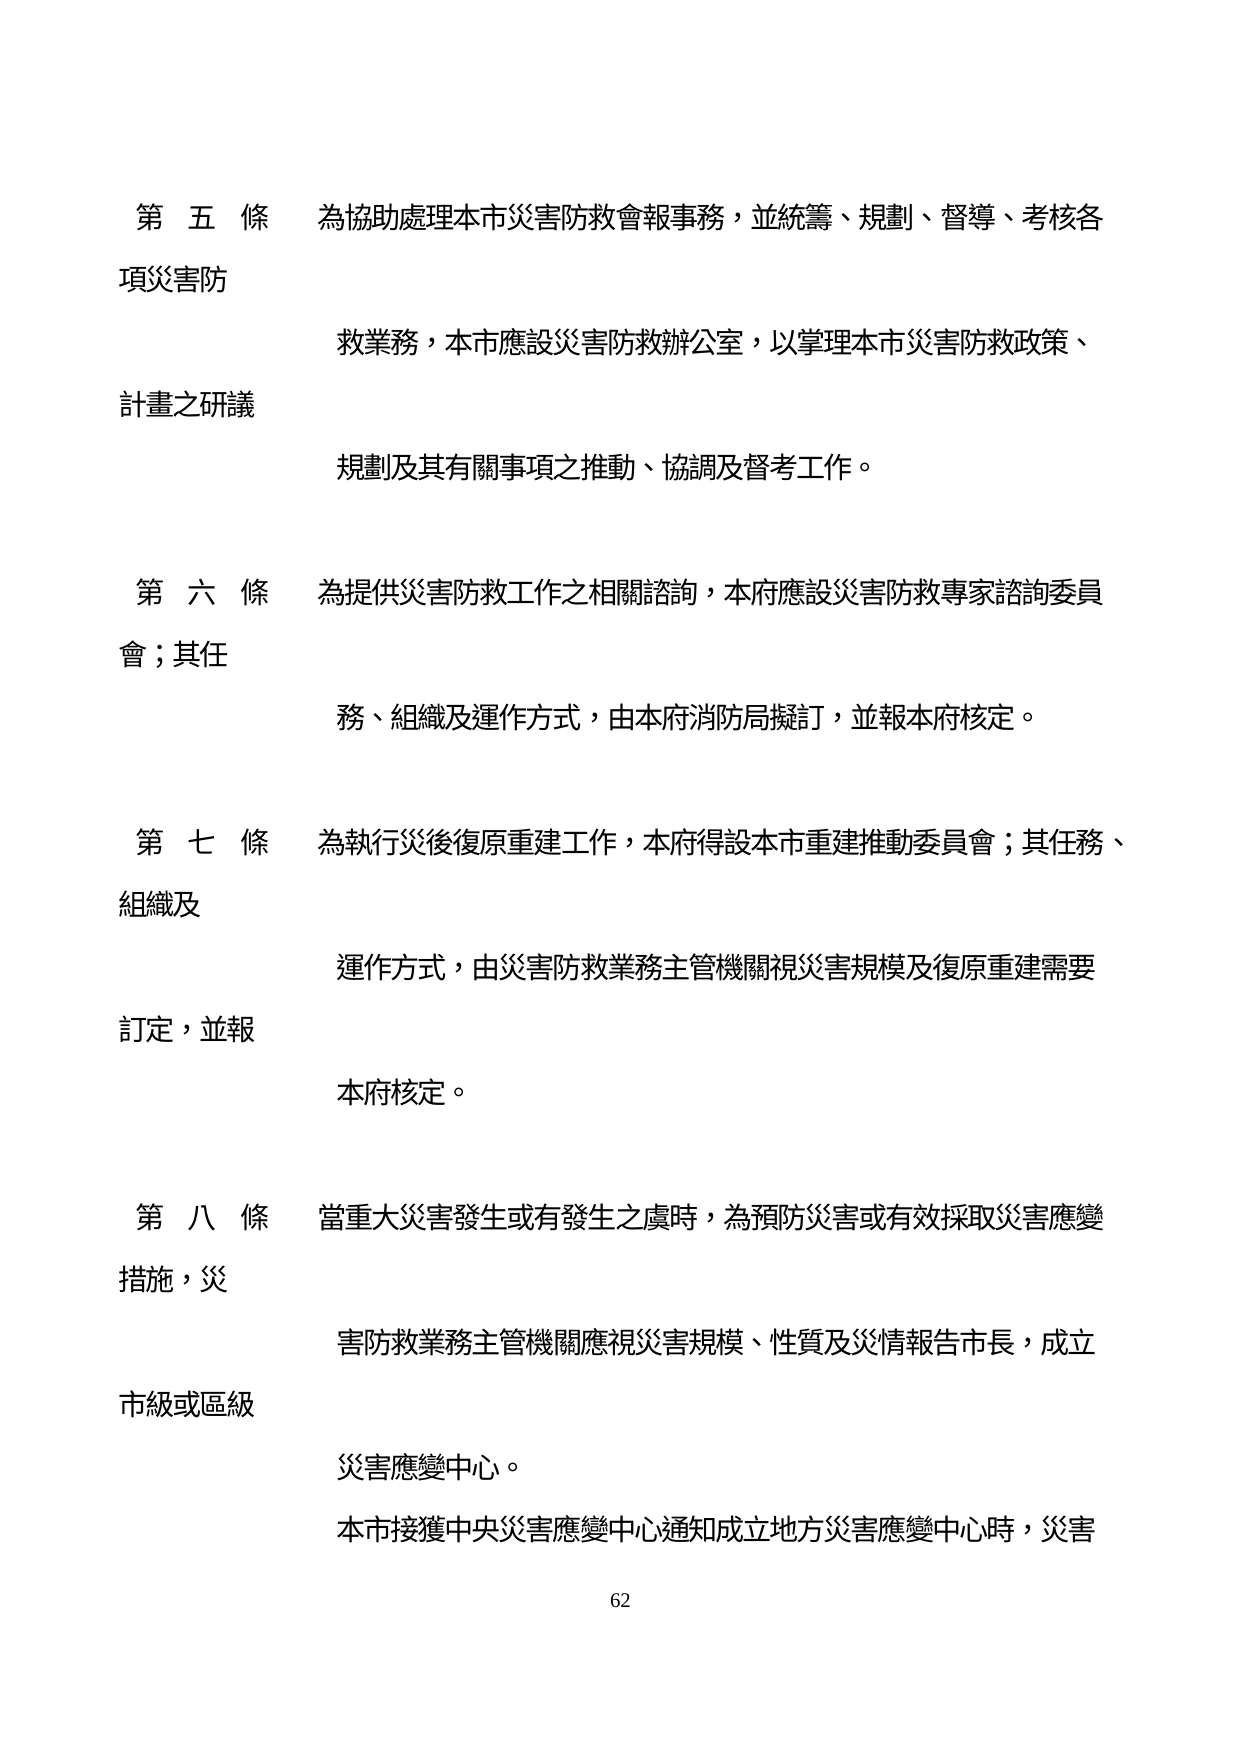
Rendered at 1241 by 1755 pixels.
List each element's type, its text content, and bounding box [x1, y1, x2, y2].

text 務、組織及運作方式，由本府消防局擬訂，並報本府核定。 [118, 674, 1122, 736]
text 救業務，本市應設災害防救辦公室，以掌理本市災害防救政策、計畫之研議 [118, 299, 1122, 424]
text 害防救業務主管機關應視災害規模、性質及災情報告市長，成立市級或區級 [118, 1299, 1122, 1424]
text 規劃及其有關事項之推動、協調及督考工作。 [118, 424, 1122, 486]
text 運作方式，由災害防救業務主管機關視災害規模及復原重建需要訂定，並報 [118, 924, 1122, 1049]
text 災害應變中心。 [118, 1424, 1122, 1486]
text 第 八 條 當重大災害發生或有發生之虞時，為預防災害或有效採取災害應變措施，災 [118, 1174, 1122, 1299]
text 第 七 條 為執行災後復原重建工作，本府得設本市重建推動委員會；其任務、組織及 [118, 799, 1122, 924]
text 本市接獲中央災害應變中心通知成立地方災害應變中心時，災害 [118, 1486, 1122, 1549]
text 第 六 條 為提供災害防救工作之相關諮詢，本府應設災害防救專家諮詢委員會；其任 [118, 549, 1122, 674]
text 第 五 條 為協助處理本市災害防救會報事務，並統籌、規劃、督導、考核各項災害防 [118, 174, 1122, 299]
text 本府核定。 [118, 1049, 1122, 1111]
